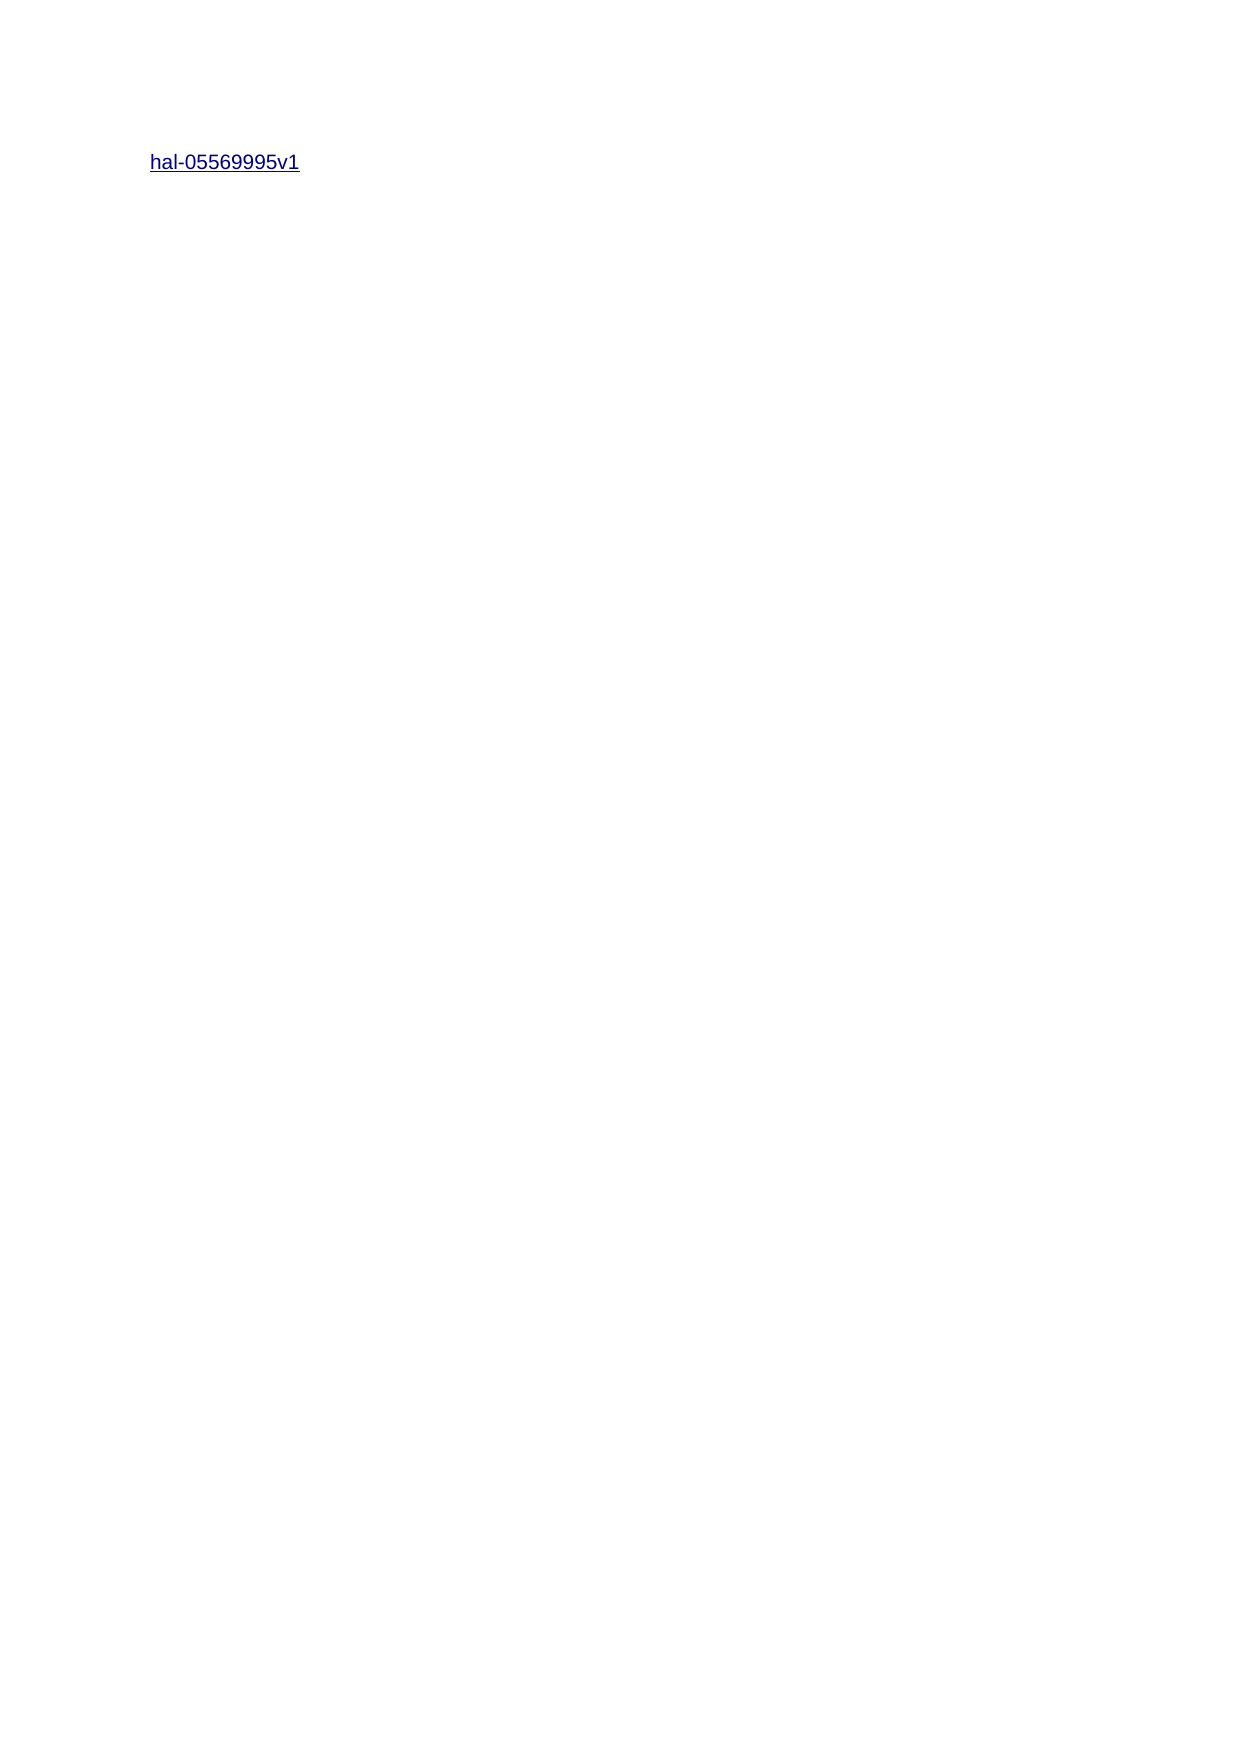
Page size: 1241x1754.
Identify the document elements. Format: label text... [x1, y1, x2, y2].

table_header hal-05569995v1 [150, 150, 1090, 174]
